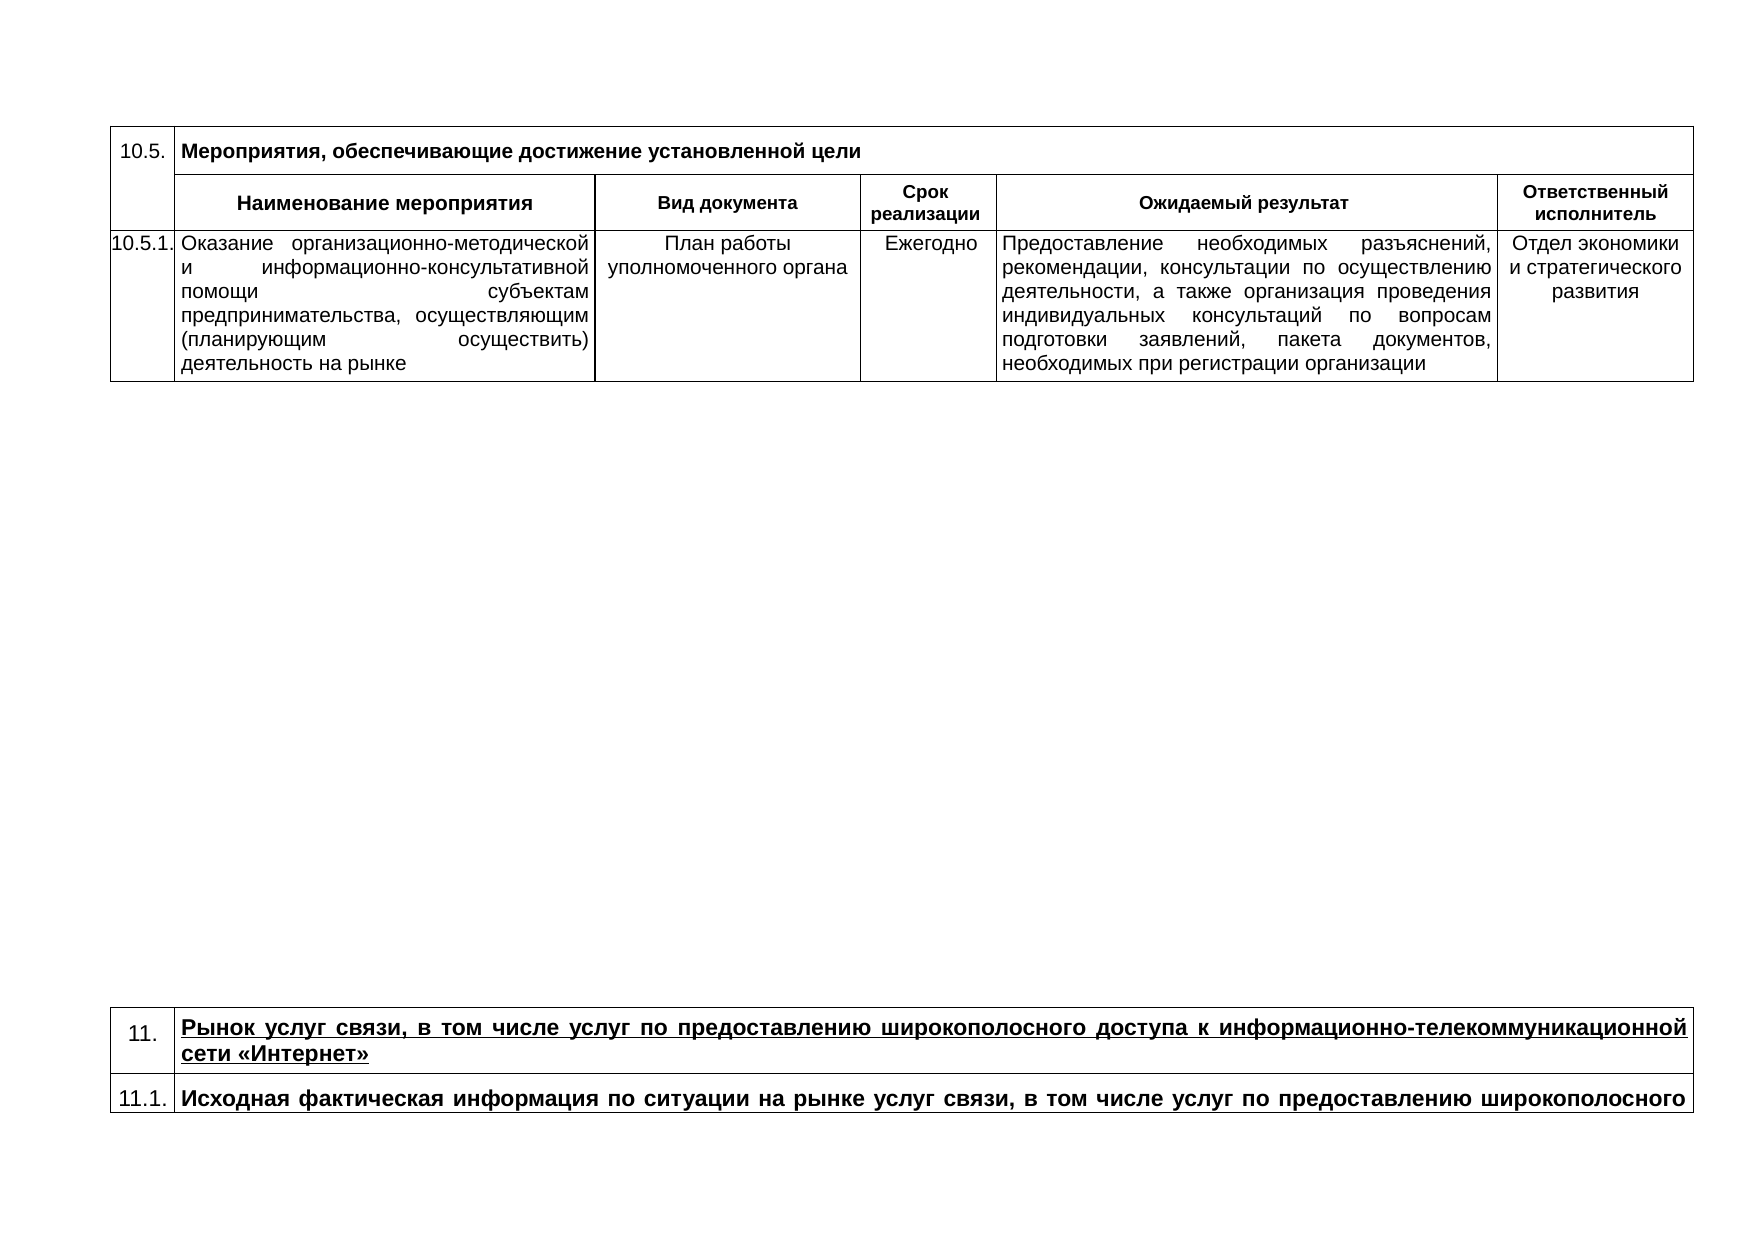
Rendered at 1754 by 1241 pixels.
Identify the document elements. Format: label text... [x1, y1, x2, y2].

table_cell Отдел экономики и стратегического развития [1498, 231, 1693, 381]
table_header Мероприятия, обеспечивающие достижение установленной цели [175, 127, 1693, 174]
table_header 10.5. [111, 127, 174, 230]
table_cell Исходная фактическая информация по ситуации на рынке услуг связи, в том числе услуг по предоставлению широкополосного [175, 1074, 1693, 1112]
table_cell План работы уполномоченного органа [596, 231, 860, 381]
table_cell 11.1. [111, 1074, 174, 1112]
table_cell Ежегодно [861, 231, 996, 381]
table_cell Вид документа [596, 175, 860, 230]
table_cell Предоставление необходимых разъяснений, рекомендации, консультации по осуществлению деятельности, а также организация проведения индивидуальных консультаций по вопросам подготовки заявлений, пакета документов, необходимых при регистрации организации [997, 231, 1497, 381]
table_cell Ответственный исполнитель [1498, 175, 1693, 230]
table_cell Ожидаемый результат [997, 175, 1497, 230]
table_cell Оказание организационно-методической и информационно-консультативной помощи субъектам предпринимательства, осуществляющим (планирующим осуществить) деятельность на рынке [175, 231, 594, 381]
table_header 11. [111, 1008, 174, 1073]
table_header Рынок услуг связи, в том числе услуг по предоставлению широкополосного доступа к информационно-телекоммуникационной сети «Интернет» [175, 1008, 1693, 1073]
table_cell Срок реализации [861, 175, 996, 230]
table_cell Наименование мероприятия [175, 175, 594, 230]
table_cell 10.5.1. [111, 231, 174, 381]
